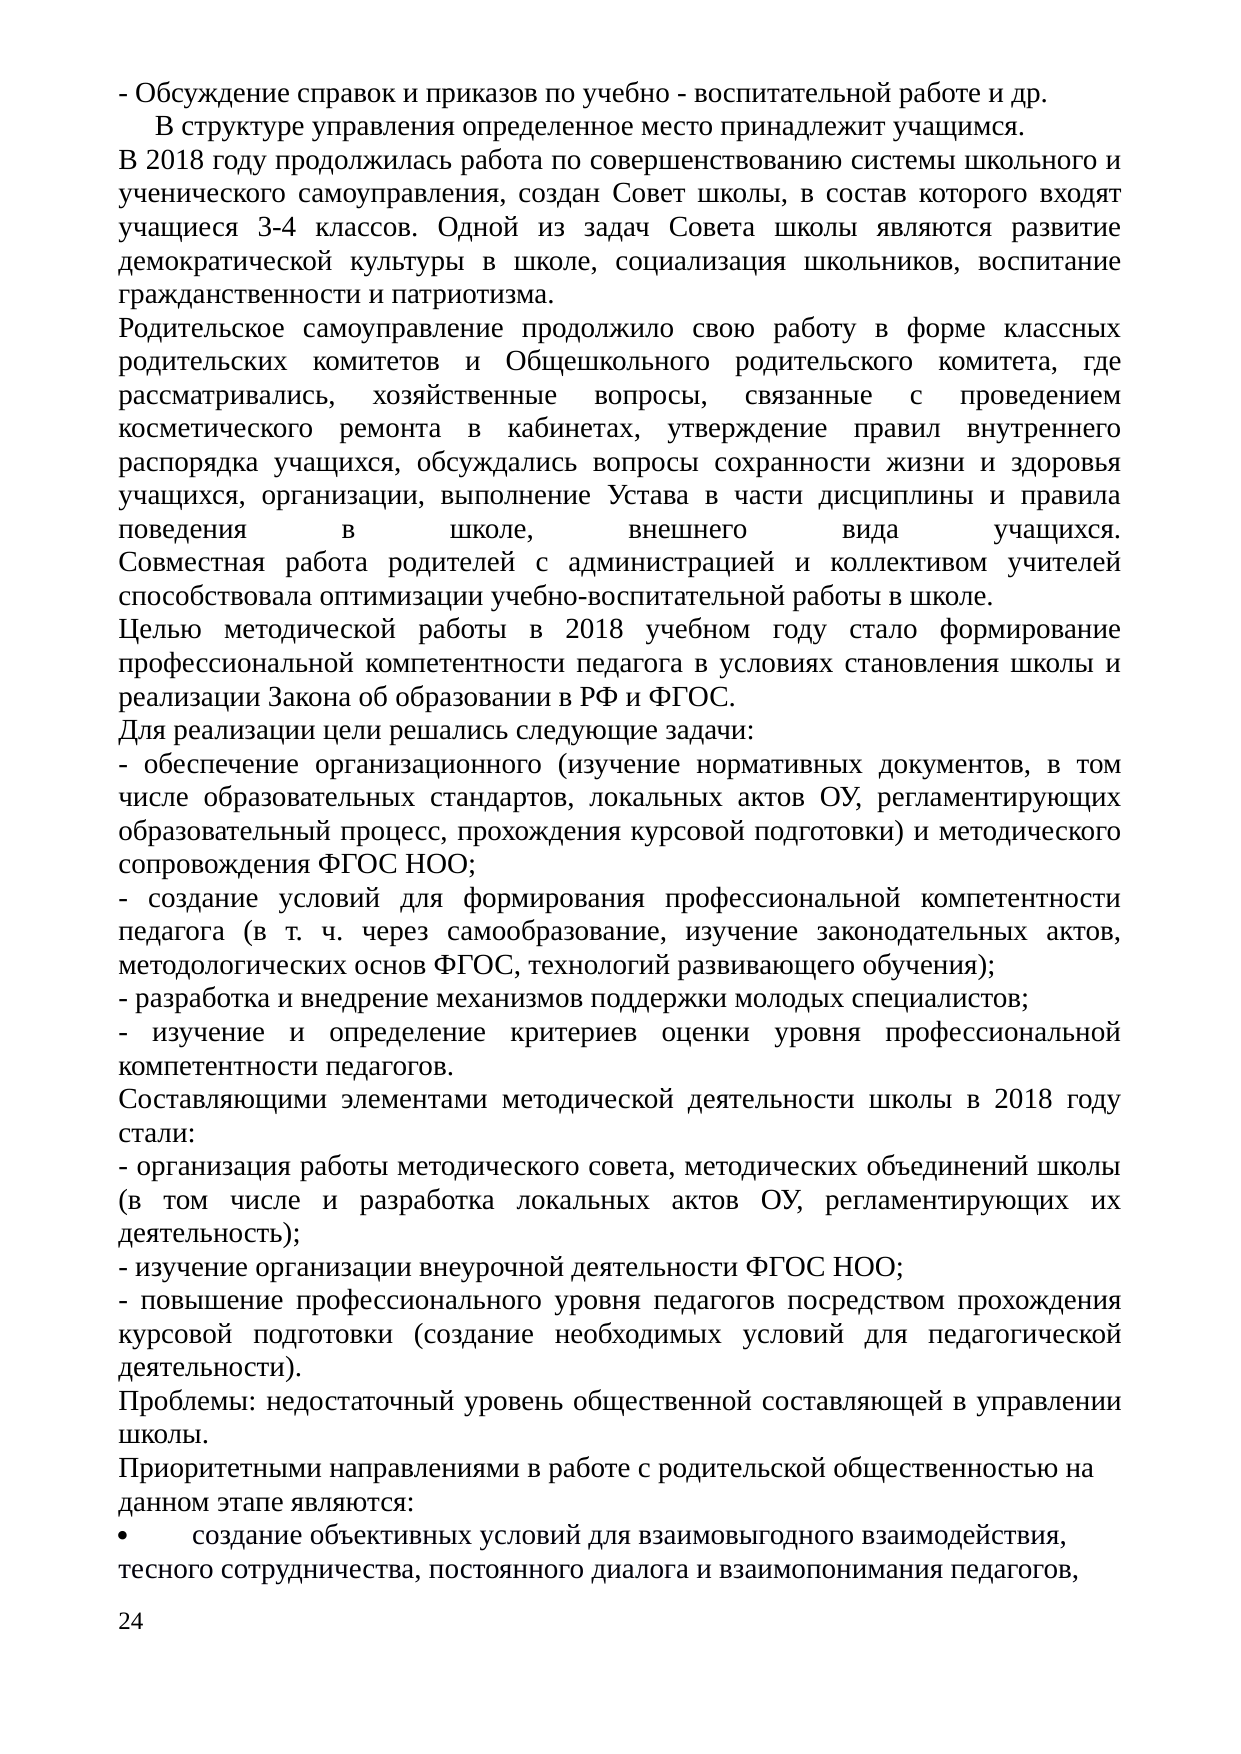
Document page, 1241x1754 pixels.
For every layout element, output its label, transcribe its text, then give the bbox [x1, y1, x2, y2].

text В 2018 году продолжилась работа по совершенствованию системы школьного и ученического самоуправления, создан Совет школы, в состав которого входят учащиеся 3-4 классов. Одной из задач Совета школы являются развитие демократической культуры в школе, социализация школьников, воспитание гражданственности и патриотизма. [118, 142, 1122, 310]
list создание объективных условий для взаимовыгодного взаимодействия, тесного сотрудничества, постоянного диалога и взаимопонимания педагогов, [118, 1517, 1122, 1584]
text В структуре управления определенное место принадлежит учащимся. [118, 108, 1122, 142]
text - изучение и определение критериев оценки уровня профессиональной компетентности педагогов. [118, 1014, 1122, 1081]
text - повышение профессионального уровня педагогов посредством прохождения курсовой подготовки (создание необходимых условий для педагогической деятельности). [118, 1282, 1122, 1383]
text - организация работы методического совета, методических объединений школы (в том числе и разработка локальных актов ОУ, регламентирующих их деятельность); [118, 1148, 1122, 1249]
text - Обсуждение справок и приказов по учебно - воспитательной работе и др. [118, 75, 1122, 108]
text - разработка и внедрение механизмов поддержки молодых специалистов; [118, 981, 1122, 1014]
text Родительское самоуправление продолжило свою работу в форме классных родительских комитетов и Общешкольного родительского комитета, где рассматривались, хозяйственные вопросы, связанные с проведением косметического ремонта в кабинетах, утверждение правил внутреннего распорядка учащихся, обсуждались вопросы сохранности жизни и здоровья учащихся, организации, выполнение Устава в части дисциплины и правила поведения в школе, внешнего вида учащихся. Совместная работа родителей с администрацией и коллективом учителей способствовала оптимизации учебно-воспитательной работы в школе. [118, 310, 1122, 612]
text - изучение организации внеурочной деятельности ФГОС НОО; [118, 1249, 1122, 1282]
text Составляющими элементами методической деятельности школы в 2018 году стали: [118, 1081, 1122, 1148]
text - создание условий для формирования профессиональной компетентности педагога (в т. ч. через самообразование, изучение законодательных актов, методологических основ ФГОС, технологий развивающего обучения); [118, 880, 1122, 981]
text Для реализации цели решались следующие задачи: [118, 712, 1122, 746]
text Проблемы: недостаточный уровень общественной составляющей в управлении школы. [118, 1383, 1122, 1450]
text - обеспечение организационного (изучение нормативных документов, в том числе образовательных стандартов, локальных актов ОУ, регламентирующих образовательный процесс, прохождения курсовой подготовки) и методического сопровождения ФГОС НОО; [118, 746, 1122, 880]
text Целью методической работы в 2018 учебном году стало формирование профессиональной компетентности педагога в условиях становления школы и реализации Закона об образовании в РФ и ФГОС. [118, 612, 1122, 712]
text Приоритетными направлениями в работе с родительской общественностью на данном этапе являются: [118, 1450, 1122, 1517]
